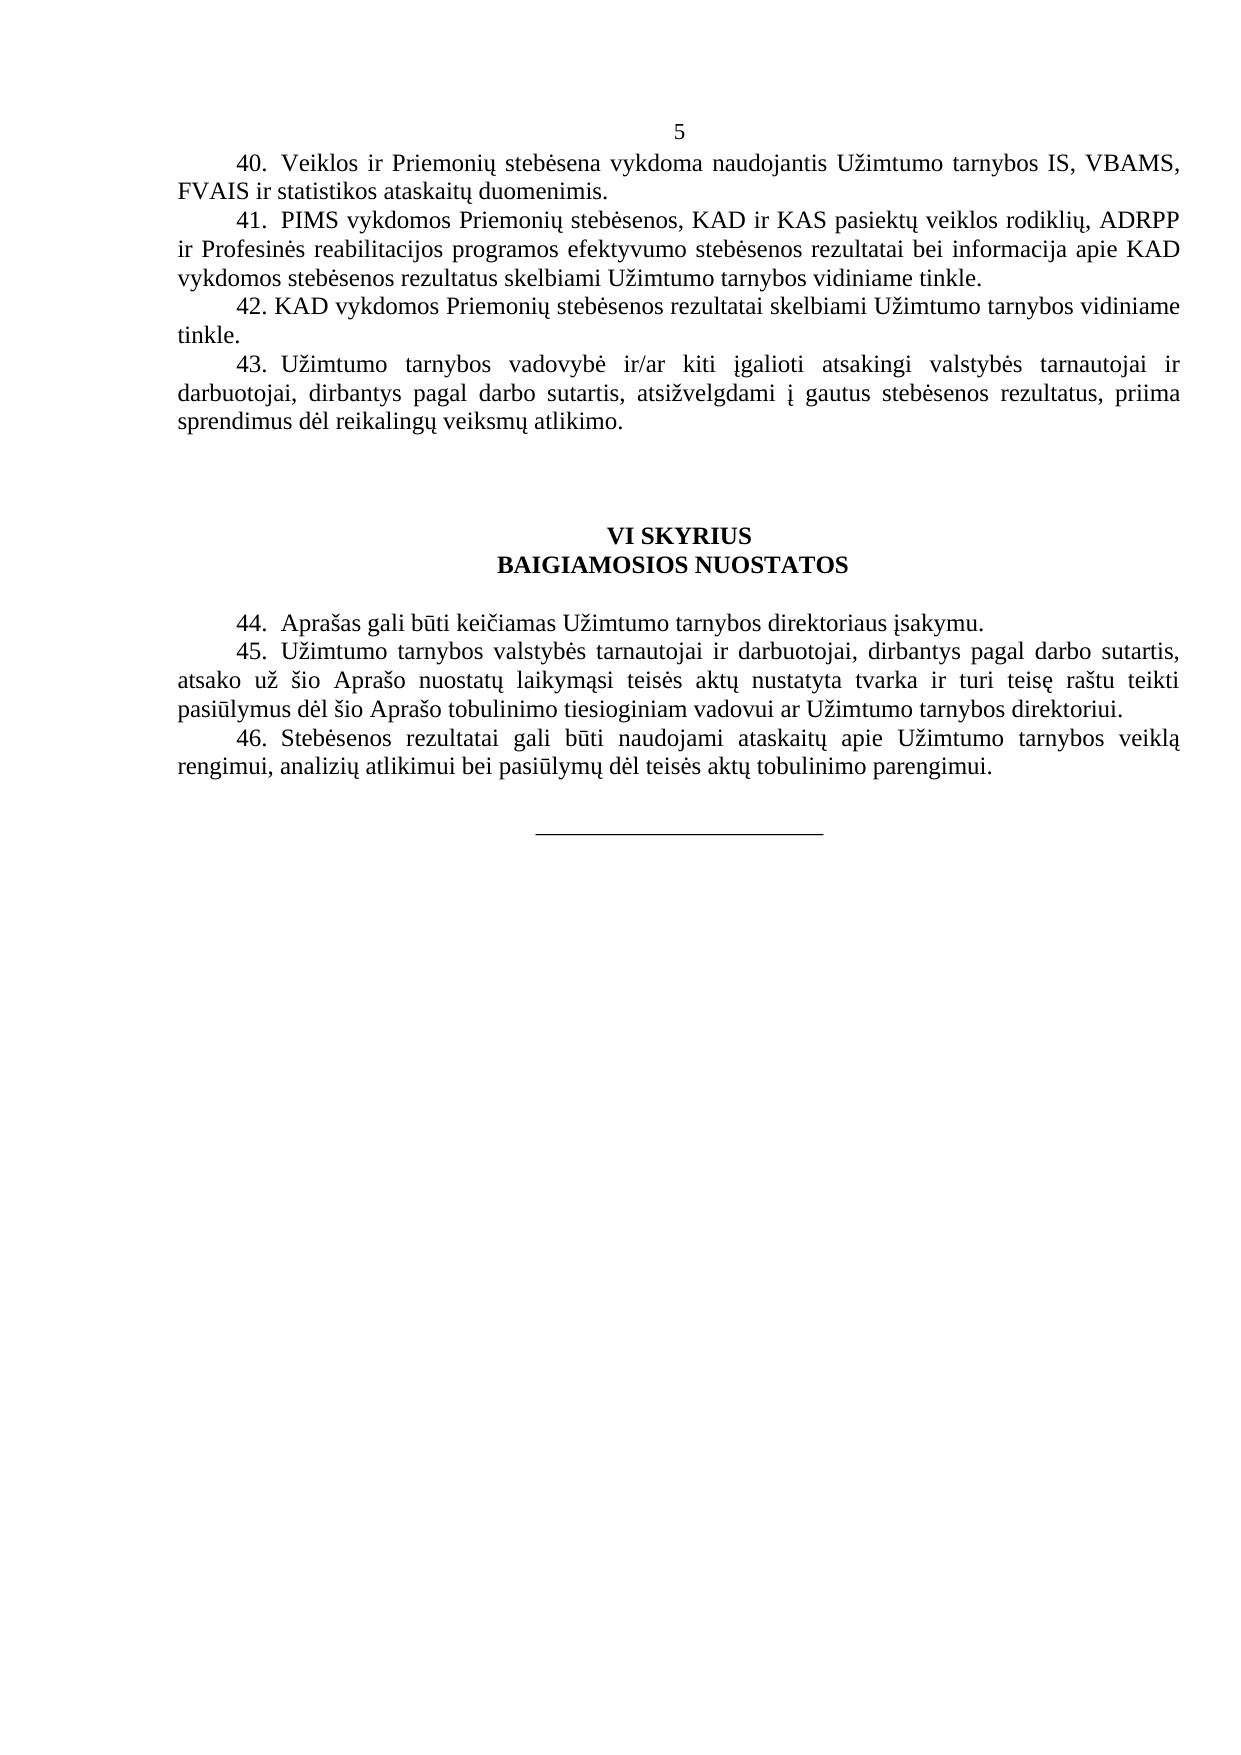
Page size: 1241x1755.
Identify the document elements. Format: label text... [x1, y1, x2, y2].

text _______________________ [177, 809, 1181, 838]
text 45. Užimtumo tarnybos valstybės tarnautojai ir darbuotojai, dirbantys pagal darbo sutartis, atsako už šio Aprašo nuostatų laikymąsi teisės aktų nustatyta tvarka ir turi teisę raštu teikti pasiūlymus dėl šio Aprašo tobulinimo tiesioginiam vadovui ar Užimtumo tarnybos direktoriui. [177, 636, 1181, 723]
text 44. Aprašas gali būti keičiamas Užimtumo tarnybos direktoriaus įsakymu. [177, 608, 1181, 636]
text VI SKYRIUS [177, 521, 1181, 550]
text 43. Užimtumo tarnybos vadovybė ir/ar kiti įgalioti atsakingi valstybės tarnautojai ir darbuotojai, dirbantys pagal darbo sutartis, atsižvelgdami į gautus stebėsenos rezultatus, priima sprendimus dėl reikalingų veiksmų atlikimo. [177, 349, 1181, 435]
text 40. Veiklos ir Priemonių stebėsena vykdoma naudojantis Užimtumo tarnybos IS, VBAMS, FVAIS ir statistikos ataskaitų duomenimis. [177, 148, 1181, 205]
text BAIGIAMOSIOS NUOSTATOS [177, 550, 1181, 579]
text 46. Stebėsenos rezultatai gali būti naudojami ataskaitų apie Užimtumo tarnybos veiklą rengimui, analizių atlikimui bei pasiūlymų dėl teisės aktų tobulinimo parengimui. [177, 723, 1181, 780]
text 42. KAD vykdomos Priemonių stebėsenos rezultatai skelbiami Užimtumo tarnybos vidiniame tinkle. [177, 291, 1181, 349]
text 41. PIMS vykdomos Priemonių stebėsenos, KAD ir KAS pasiektų veiklos rodiklių, ADRPP ir Profesinės reabilitacijos programos efektyvumo stebėsenos rezultatai bei informacija apie KAD vykdomos stebėsenos rezultatus skelbiami Užimtumo tarnybos vidiniame tinkle. [177, 205, 1181, 291]
